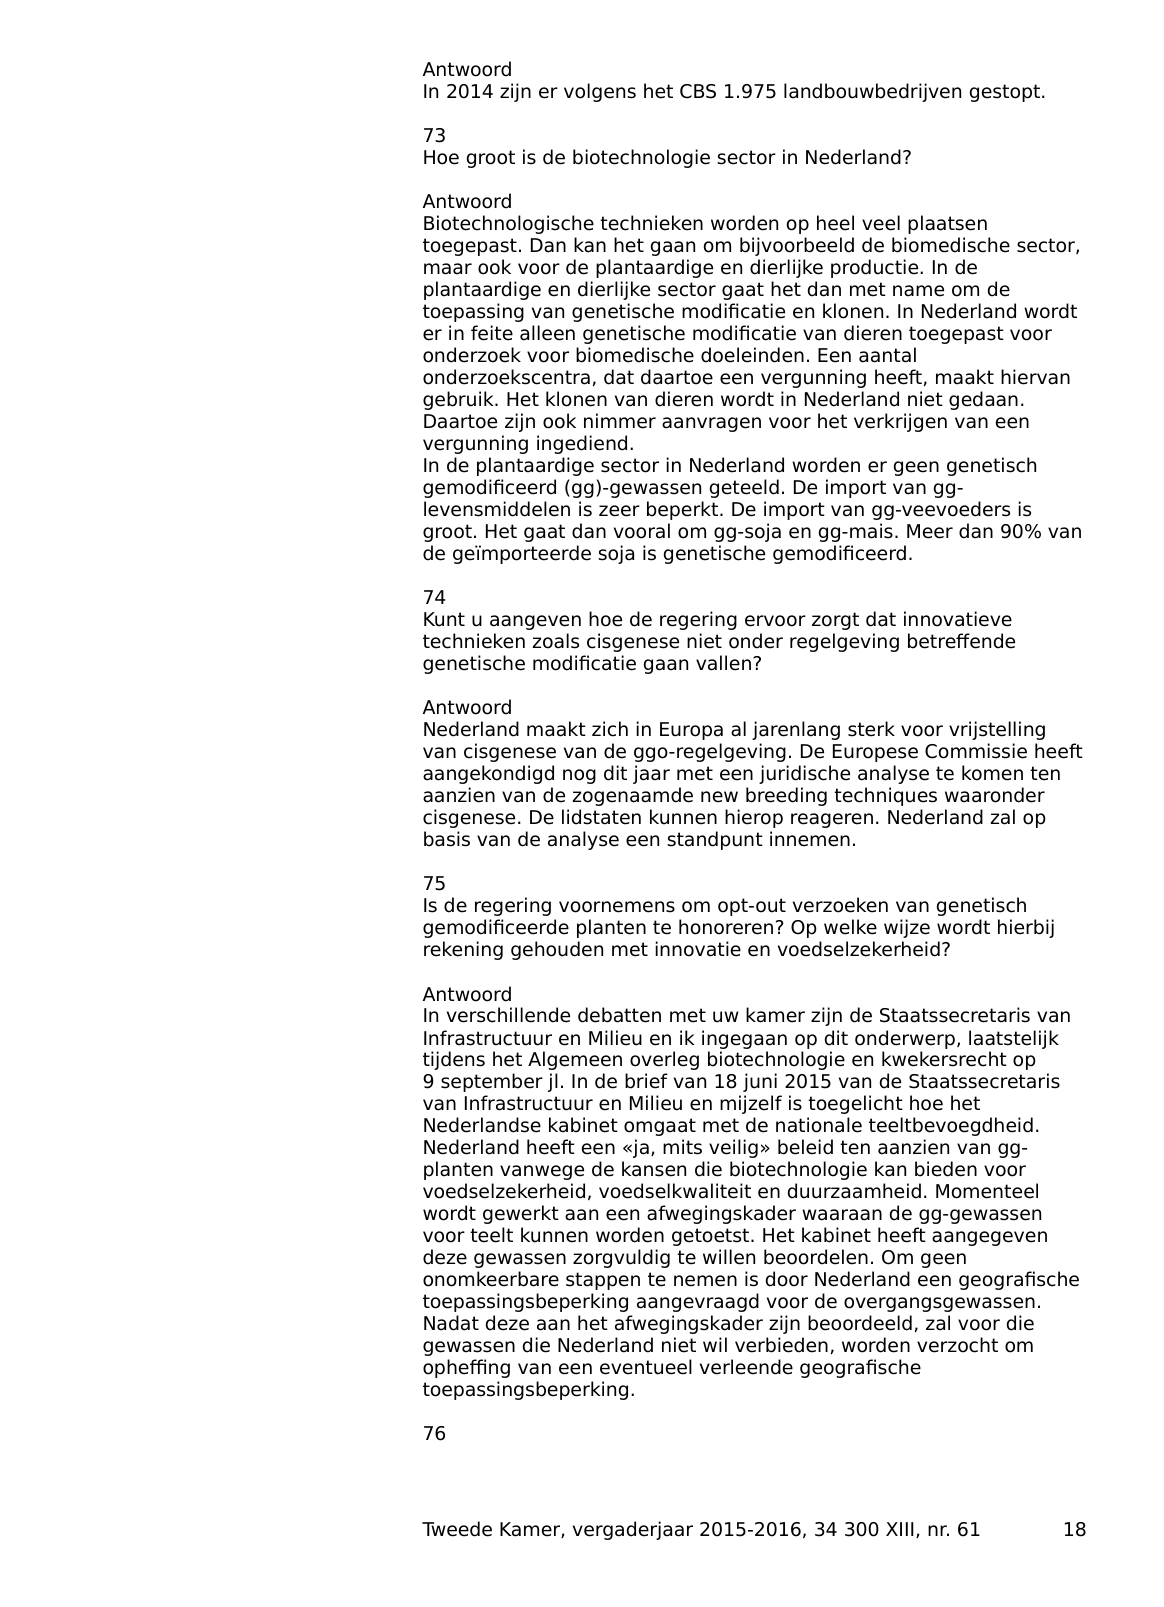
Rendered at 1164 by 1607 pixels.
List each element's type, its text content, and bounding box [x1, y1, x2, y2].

text Kunt u aangeven hoe de regering ervoor zorgt dat innovatieve technieken zoals cisgenese niet onder regelgeving betreffende genetische modificatie gaan vallen? [422, 609, 1087, 675]
text Is de regering voornemens om opt-out verzoeken van genetisch gemodificeerde planten te honoreren? Op welke wijze wordt hierbij rekening gehouden met innovatie en voedselzekerheid? [422, 895, 1087, 961]
text Antwoord [422, 191, 1087, 213]
text In 2014 zijn er volgens het CBS 1.975 landbouwbedrijven gestopt. [422, 81, 1087, 103]
text In de plantaardige sector in Nederland worden er geen genetisch gemodificeerd (gg)-gewassen geteeld. De import van gg-levensmiddelen is zeer beperkt. De import van gg-veevoeders is groot. Het gaat dan vooral om gg-soja en gg-mais. Meer dan 90% van de geïmporteerde soja is genetische gemodificeerd. [422, 455, 1087, 565]
text 74 [422, 587, 1087, 609]
text 75 [422, 873, 1087, 895]
text Antwoord [422, 59, 1087, 81]
text 76 [422, 1423, 1087, 1445]
text Antwoord [422, 697, 1087, 719]
text Nederland maakt zich in Europa al jarenlang sterk voor vrijstelling van cisgenese van de ggo-regelgeving. De Europese Commissie heeft aangekondigd nog dit jaar met een juridische analyse te komen ten aanzien van de zogenaamde new breeding techniques waaronder cisgenese. De lidstaten kunnen hierop reageren. Nederland zal op basis van de analyse een standpunt innemen. [422, 719, 1087, 851]
text In verschillende debatten met uw kamer zijn de Staatssecretaris van Infrastructuur en Milieu en ik ingegaan op dit onderwerp, laatstelijk tijdens het Algemeen overleg biotechnologie en kwekersrecht op 9 september jl. In de brief van 18 juni 2015 van de Staatssecretaris van Infrastructuur en Milieu en mijzelf is toegelicht hoe het Nederlandse kabinet omgaat met de nationale teeltbevoegdheid. Nederland heeft een «ja, mits veilig» beleid ten aanzien van gg-planten vanwege de kansen die biotechnologie kan bieden voor voedselzekerheid, voedselkwaliteit en duurzaamheid. Momenteel wordt gewerkt aan een afwegingskader waaraan de gg-gewassen voor teelt kunnen worden getoetst. Het kabinet heeft aangegeven deze gewassen zorgvuldig te willen beoordelen. Om geen onomkeerbare stappen te nemen is door Nederland een geografische toepassingsbeperking aangevraagd voor de overgangsgewassen. Nadat deze aan het afwegingskader zijn beoordeeld, zal voor die gewassen die Nederland niet wil verbieden, worden verzocht om opheffing van een eventueel verleende geografische toepassingsbeperking. [422, 1005, 1087, 1401]
text 73 [422, 125, 1087, 147]
text Hoe groot is de biotechnologie sector in Nederland? [422, 147, 1087, 169]
text Antwoord [422, 983, 1087, 1005]
text Biotechnologische technieken worden op heel veel plaatsen toegepast. Dan kan het gaan om bijvoorbeeld de biomedische sector, maar ook voor de plantaardige en dierlijke productie. In de plantaardige en dierlijke sector gaat het dan met name om de toepassing van genetische modificatie en klonen. In Nederland wordt er in feite alleen genetische modificatie van dieren toegepast voor onderzoek voor biomedische doeleinden. Een aantal onderzoekscentra, dat daartoe een vergunning heeft, maakt hiervan gebruik. Het klonen van dieren wordt in Nederland niet gedaan. Daartoe zijn ook nimmer aanvragen voor het verkrijgen van een vergunning ingediend. [422, 213, 1087, 455]
